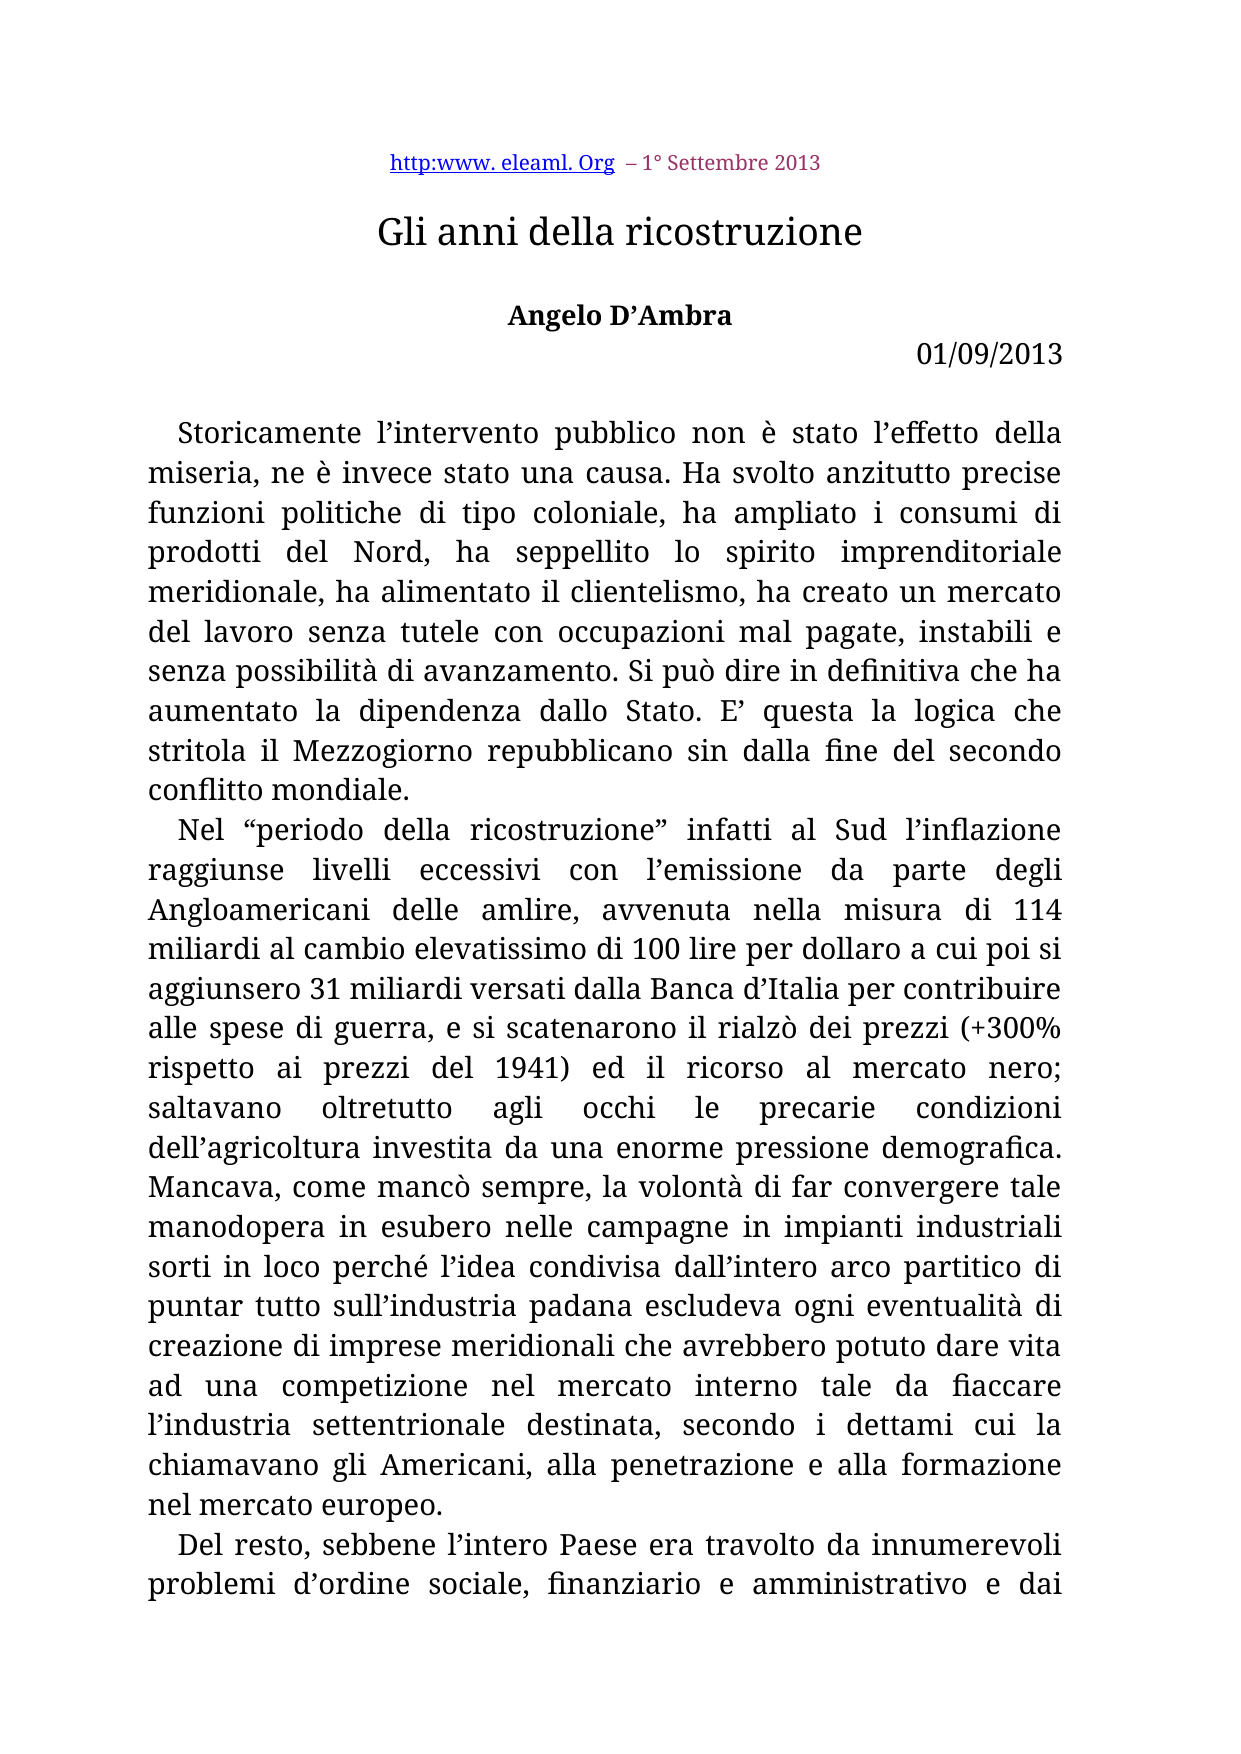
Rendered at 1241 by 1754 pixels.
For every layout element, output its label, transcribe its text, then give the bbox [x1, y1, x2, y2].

text Gli anni della ricostruzione [148, 206, 1063, 257]
text Storicamente l’intervento pubblico non è stato l’effetto della miseria, ne è invece stato una causa. Ha svolto anzitutto precise funzioni politiche di tipo coloniale, ha ampliato i consumi di prodotti del Nord, ha seppellito lo spirito imprenditoriale meridionale, ha alimentato il clientelismo, ha creato un mercato del lavoro senza tutele con occupazioni mal pagate, instabili e senza possibilità di avanzamento. Si può dire in definitiva che ha aumentato la dipendenza dallo Stato. E’ questa la logica che stritola il Mezzogiorno repubblicano sin dalla fine del secondo conflitto mondiale. [148, 412, 1063, 809]
text 01/09/2013 [148, 333, 1063, 373]
text Angelo D’Ambra [148, 296, 1063, 333]
text Nel “periodo della ricostruzione” infatti al Sud l’inflazione raggiunse livelli eccessivi con l’emissione da parte degli Angloamericani delle amlire, avvenuta nella misura di 114 miliardi al cambio elevatissimo di 100 lire per dollaro a cui poi si aggiunsero 31 miliardi versati dalla Banca d’Italia per contribuire alle spese di guerra, e si scatenarono il rialzò dei prezzi (+300% rispetto ai prezzi del 1941) ed il ricorso al mercato nero; saltavano oltretutto agli occhi le precarie condizioni dell’agricoltura investita da una enorme pressione demografica. Mancava, come mancò sempre, la volontà di far convergere tale manodopera in esubero nelle campagne in impianti industriali sorti in loco perché l’idea condivisa dall’intero arco partitico di puntar tutto sull’industria padana escludeva ogni eventualità di creazione di imprese meridionali che avrebbero potuto dare vita ad una competizione nel mercato interno tale da fiaccare l’industria settentrionale destinata, secondo i dettami cui la chiamavano gli Americani, alla penetrazione e alla formazione nel mercato europeo. [148, 809, 1063, 1524]
text Del resto, sebbene l’intero Paese era travolto da innumerevoli problemi d’ordine sociale, finanziario e amministrativo e dai [148, 1524, 1063, 1603]
